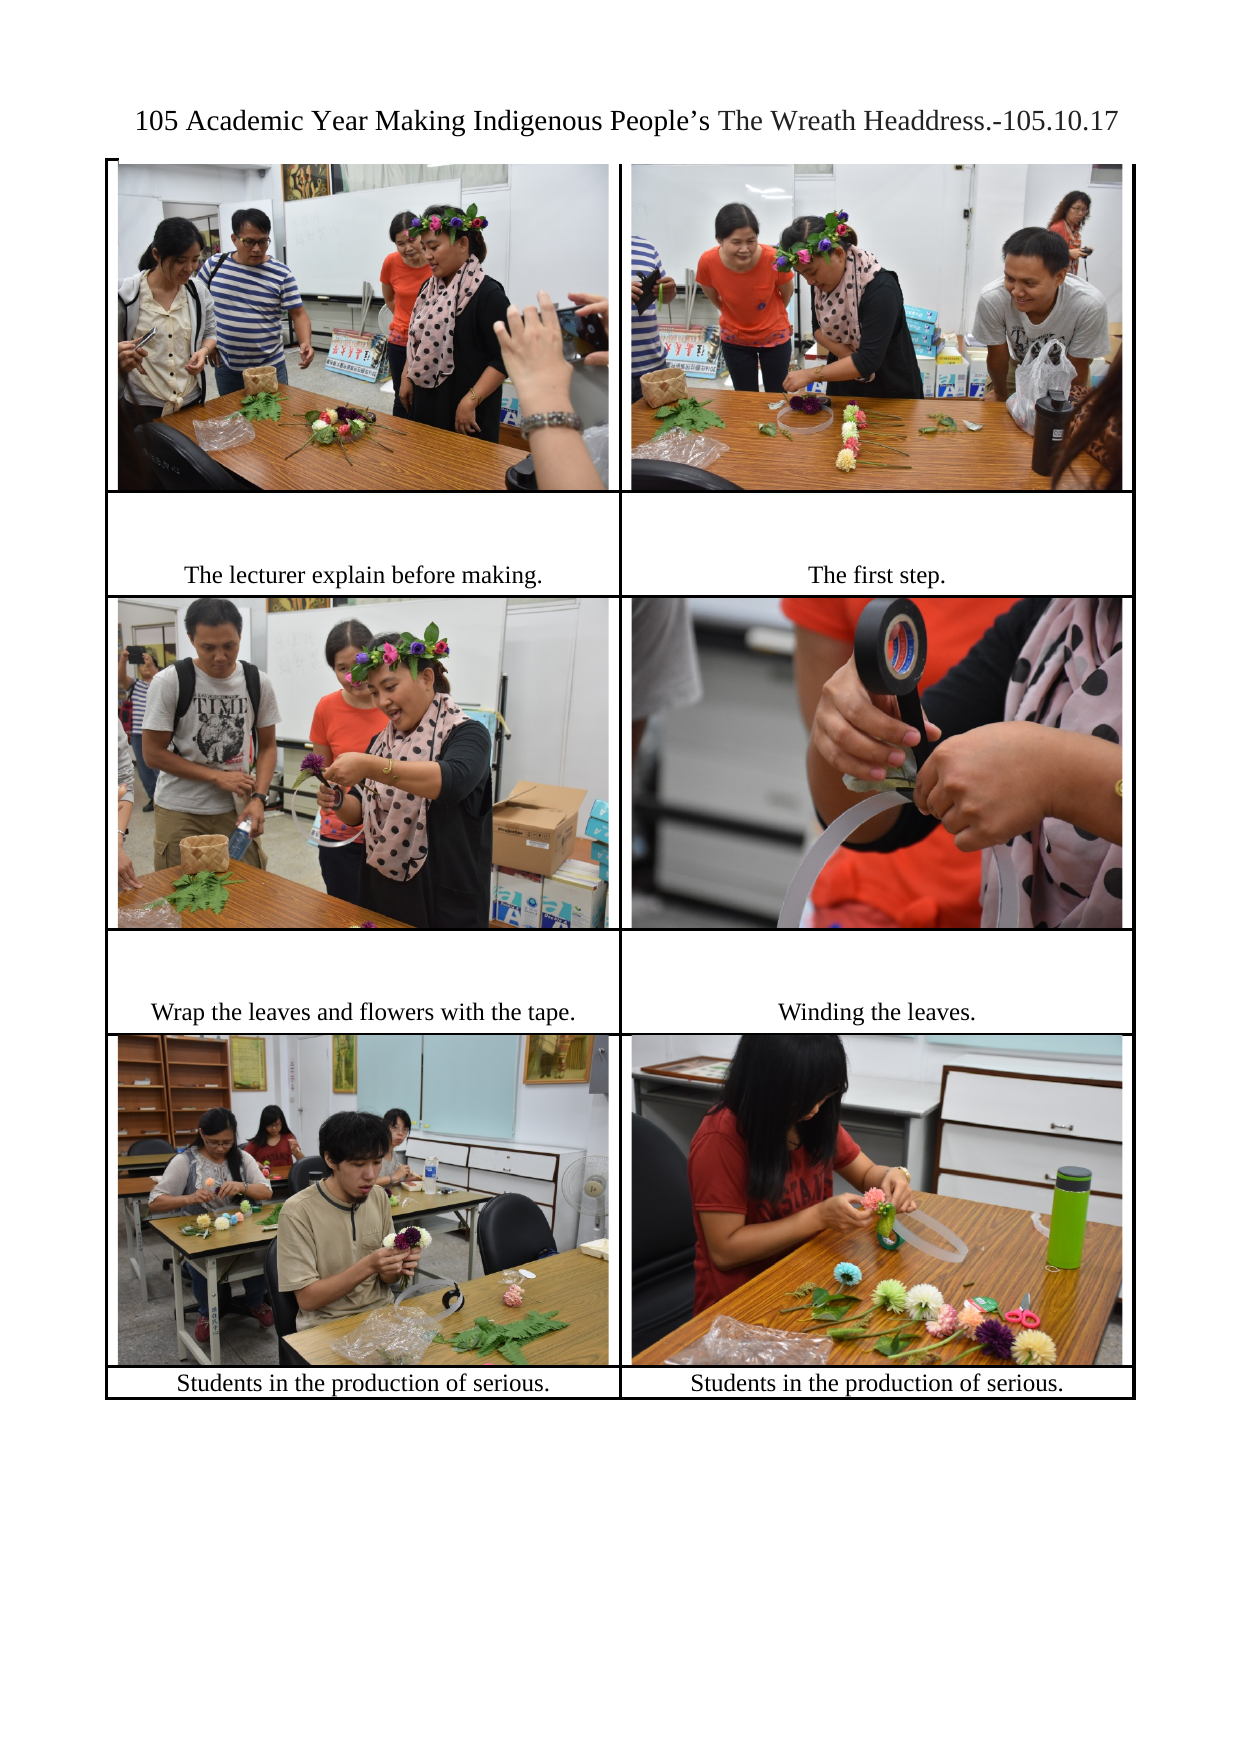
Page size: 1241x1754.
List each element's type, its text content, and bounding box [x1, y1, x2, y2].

table_cell [108, 598, 117, 927]
table_cell [108, 1036, 117, 1365]
table_cell The lecturer explain before making. [108, 493, 619, 595]
table_header [119, 96, 1156, 490]
table_cell Wrap the leaves and flowers with the tape. [108, 931, 619, 1033]
table_cell Students in the production of serious. [108, 1368, 619, 1397]
table_header [622, 164, 631, 490]
table_cell [622, 1036, 631, 1365]
table_cell Winding the leaves. [622, 931, 1132, 1033]
table_cell The first step. [622, 493, 1132, 595]
table_header [1123, 164, 1132, 490]
table_cell [1123, 598, 1132, 927]
table_cell Students in the production of serious. [622, 1368, 1132, 1397]
table_cell [622, 598, 631, 927]
table_cell [609, 1036, 619, 1365]
table_cell [1123, 1036, 1132, 1365]
table_header [108, 161, 117, 490]
table_cell [609, 598, 619, 927]
